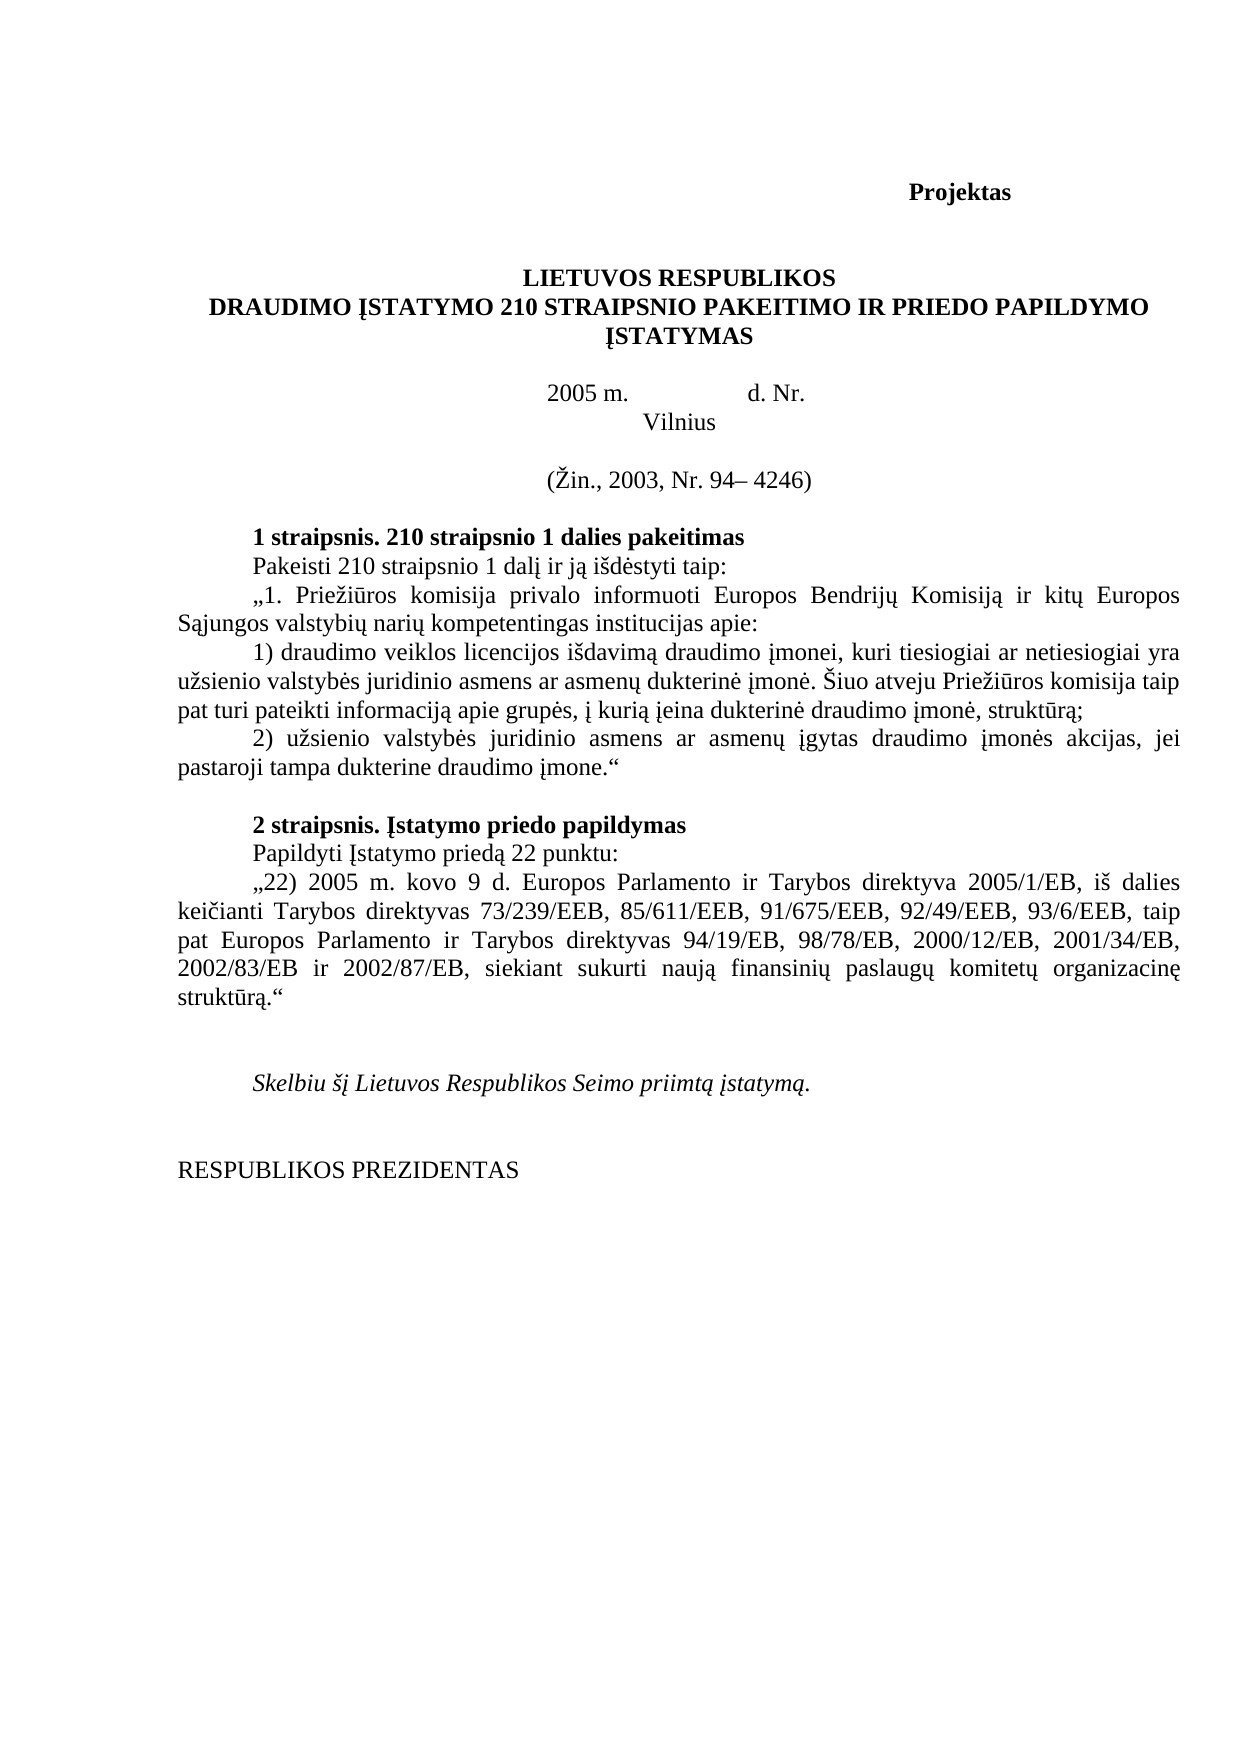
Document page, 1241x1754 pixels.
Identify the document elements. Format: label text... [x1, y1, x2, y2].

text (Žin., 2003, Nr. 94– 4246) [177, 465, 1181, 493]
text Papildyti Įstatymo priedą 22 punktu: [177, 838, 1181, 867]
text 2005 m. d. Nr. [177, 378, 1181, 407]
text DRAUDIMO ĮSTATYMO 210 STRAIPSNIO PAKEITIMO IR PRIEDO PAPILDYMO [177, 292, 1181, 321]
text Projektas [177, 177, 1181, 206]
text ĮSTATYMAS [177, 321, 1181, 350]
text LIETUVOS RESPUBLIKOS [177, 263, 1181, 292]
text „22) 2005 m. kovo 9 d. Europos Parlamento ir Tarybos direktyva 2005/1/EB, iš dalies keičianti Tarybos direktyvas 73/239/EEB, 85/611/EEB, 91/675/EEB, 92/49/EEB, 93/6/EEB, taip pat Europos Parlamento ir Tarybos direktyvas 94/19/EB, 98/78/EB, 2000/12/EB, 2001/34/EB, 2002/83/EB ir 2002/87/EB, siekiant sukurti naują finansinių paslaugų komitetų organizacinę struktūrą.“ [177, 867, 1181, 1011]
text Vilnius [177, 407, 1181, 436]
text 2 straipsnis. Įstatymo priedo papildymas [177, 810, 1181, 838]
text 1) draudimo veiklos licencijos išdavimą draudimo įmonei, kuri tiesiogiai ar netiesiogiai yra užsienio valstybės juridinio asmens ar asmenų dukterinė įmonė. Šiuo atveju Priežiūros komisija taip pat turi pateikti informaciją apie grupės, į kurią įeina dukterinė draudimo įmonė, struktūrą; [177, 637, 1181, 723]
text „1. Priežiūros komisija privalo informuoti Europos Bendrijų Komisiją ir kitų Europos Sąjungos valstybių narių kompetentingas institucijas apie: [177, 580, 1181, 637]
text 2) užsienio valstybės juridinio asmens ar asmenų įgytas draudimo įmonės akcijas, jei pastaroji tampa dukterine draudimo įmone.“ [177, 723, 1181, 781]
text Pakeisti 210 straipsnio 1 dalį ir ją išdėstyti taip: [177, 551, 1181, 580]
text RESPUBLIKOS PREZIDENTAS [177, 1155, 1181, 1183]
text Skelbiu šį Lietuvos Respublikos Seimo priimtą įstatymą. [177, 1068, 1181, 1097]
text 1 straipsnis. 210 straipsnio 1 dalies pakeitimas [177, 522, 1181, 551]
